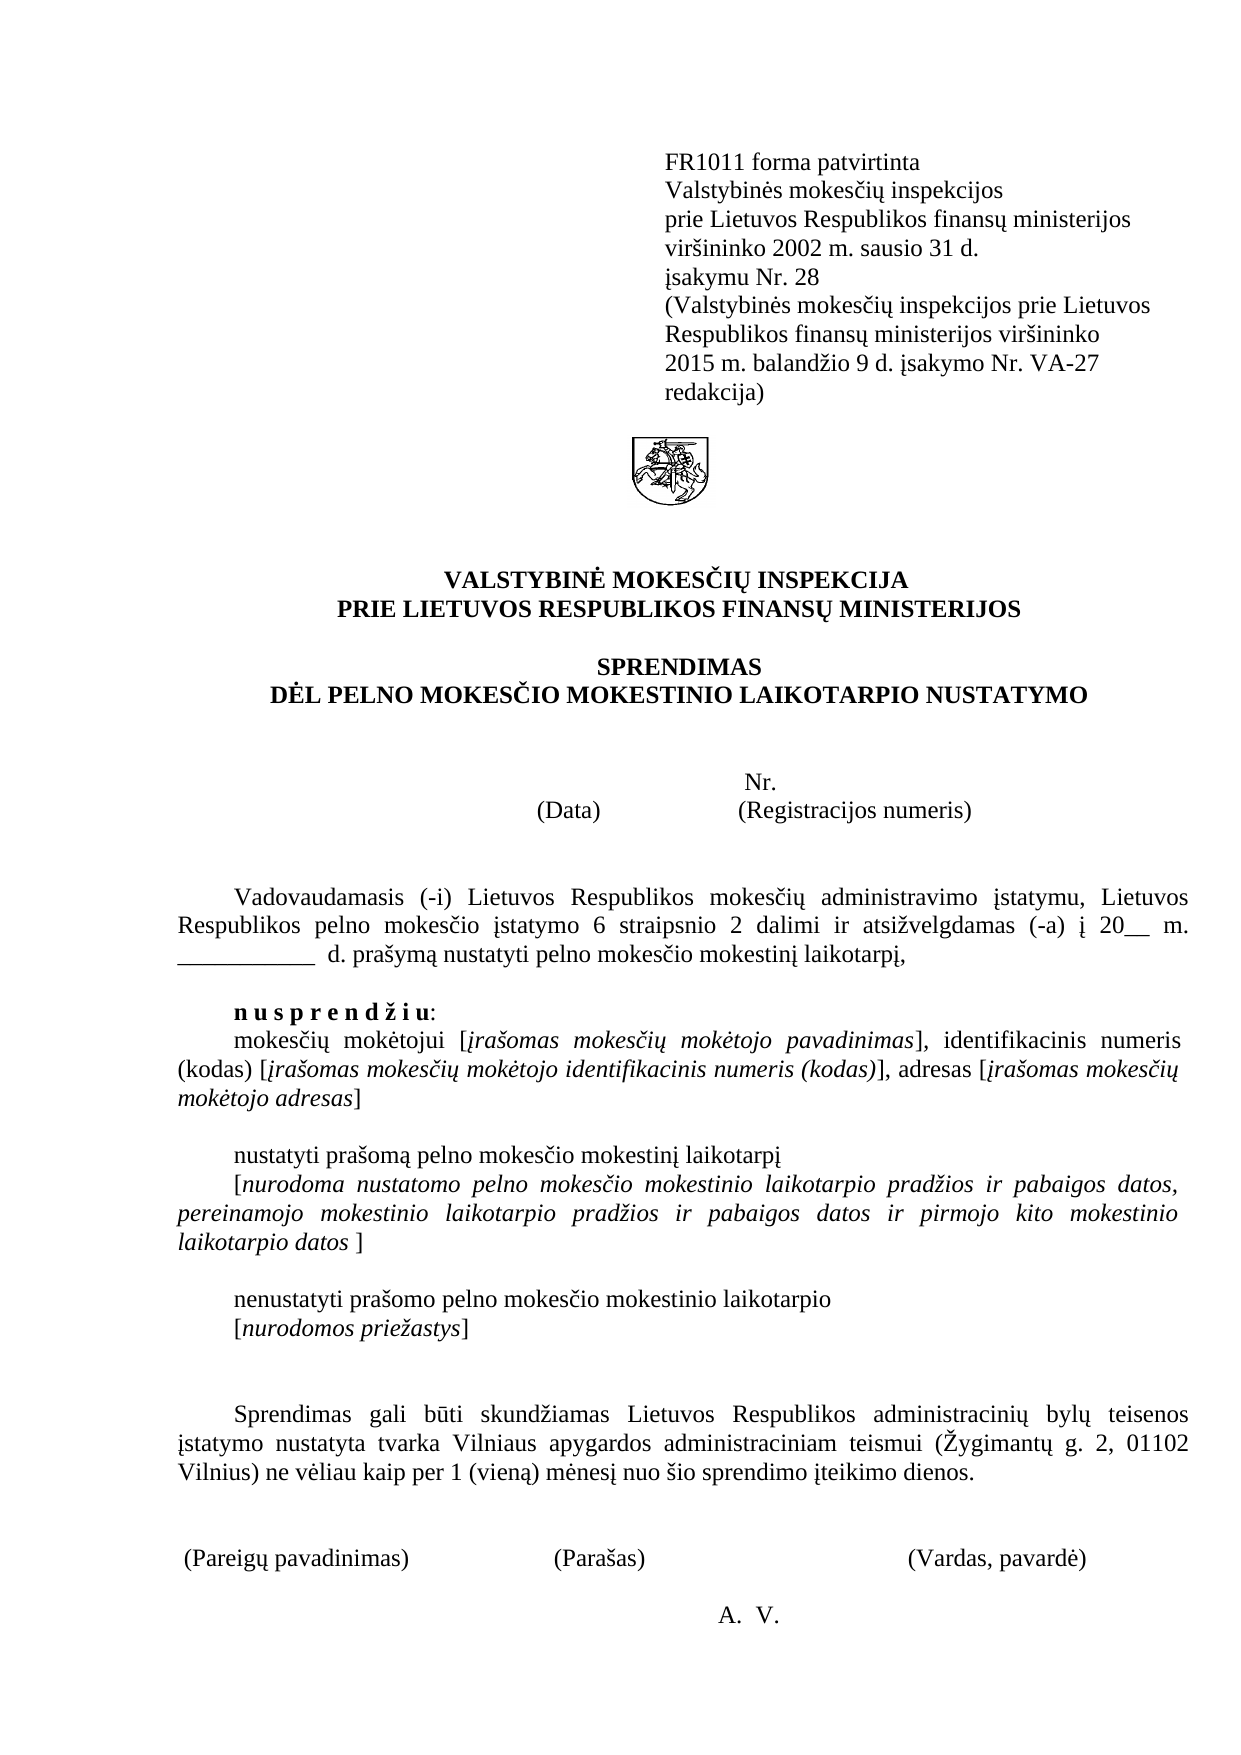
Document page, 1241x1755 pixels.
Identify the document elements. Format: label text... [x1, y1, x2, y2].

text [nurodomos priežastys] [177, 1313, 1181, 1342]
text FR1011 forma patvirtinta [166, 147, 1181, 176]
text Valstybinės mokesčių inspekcijos [166, 176, 1181, 204]
text SPRENDIMAS [177, 652, 1181, 680]
text VALSTYBINĖ MOKESČIŲ INSPEKCIJA [177, 565, 1181, 594]
text viršininko 2002 m. sausio 31 d. [166, 233, 1181, 262]
text Vadovaudamasis (-i) Lietuvos Respublikos mokesčių administravimo įstatymu, Lietuvos Respublikos pelno mokesčio įstatymo 6 straipsnio 2 dalimi ir atsižvelgdamas (-a) į 20__ m. ___________ d. prašymą nustatyti pelno mokesčio mokestinį laikotarpį, [177, 882, 1190, 968]
text n u s p r e n d ž i u: [177, 997, 1181, 1025]
text (Data) (Registracijos numeris) [177, 795, 1181, 824]
text mokesčių mokėtojui [įrašomas mokesčių mokėtojo pavadinimas], identifikacinis numeris (kodas) [įrašomas mokesčių mokėtojo identifikacinis numeris (kodas)], adresas [įrašomas mokesčių mokėtojo adresas] [177, 1025, 1181, 1112]
text prie Lietuvos Respublikos finansų ministerijos [166, 204, 1181, 233]
text Sprendimas gali būti skundžiamas Lietuvos Respublikos administracinių bylų teisenos įstatymo nustatyta tvarka Vilniaus apygardos administraciniam teismui (Žygimantų g. 2, 01102 Vilnius) ne vėliau kaip per 1 (vieną) mėnesį nuo šio sprendimo įteikimo dienos. [177, 1399, 1190, 1485]
text 2015 m. balandžio 9 d. įsakymo Nr. VA-27 [166, 348, 1181, 377]
text DĖL PELNO MOKESČIO MOKESTINIO LAIKOTARPIO NUSTATYMO [177, 680, 1181, 709]
text Respublikos finansų ministerijos viršininko [166, 319, 1181, 348]
text [nurodoma nustatomo pelno mokesčio mokestinio laikotarpio pradžios ir pabaigos datos, pereinamojo mokestinio laikotarpio pradžios ir pabaigos datos ir pirmojo kito mokestinio laikotarpio datos ] [177, 1169, 1181, 1255]
text Nr. [177, 767, 1181, 795]
text PRIE LIETUVOS RESPUBLIKOS FINANSŲ MINISTERIJOS [177, 594, 1181, 623]
text įsakymu Nr. 28 [166, 262, 1181, 291]
text (Valstybinės mokesčių inspekcijos prie Lietuvos [166, 291, 1181, 319]
text nenustatyti prašomo pelno mokesčio mokestinio laikotarpio [177, 1284, 1181, 1313]
text redakcija) [166, 377, 1181, 406]
text nustatyti prašomą pelno mokesčio mokestinį laikotarpį [177, 1140, 1181, 1169]
text A. V. [718, 1600, 1181, 1629]
text (Pareigų pavadinimas) (Parašas) (Vardas, pavardė) [177, 1543, 1181, 1572]
